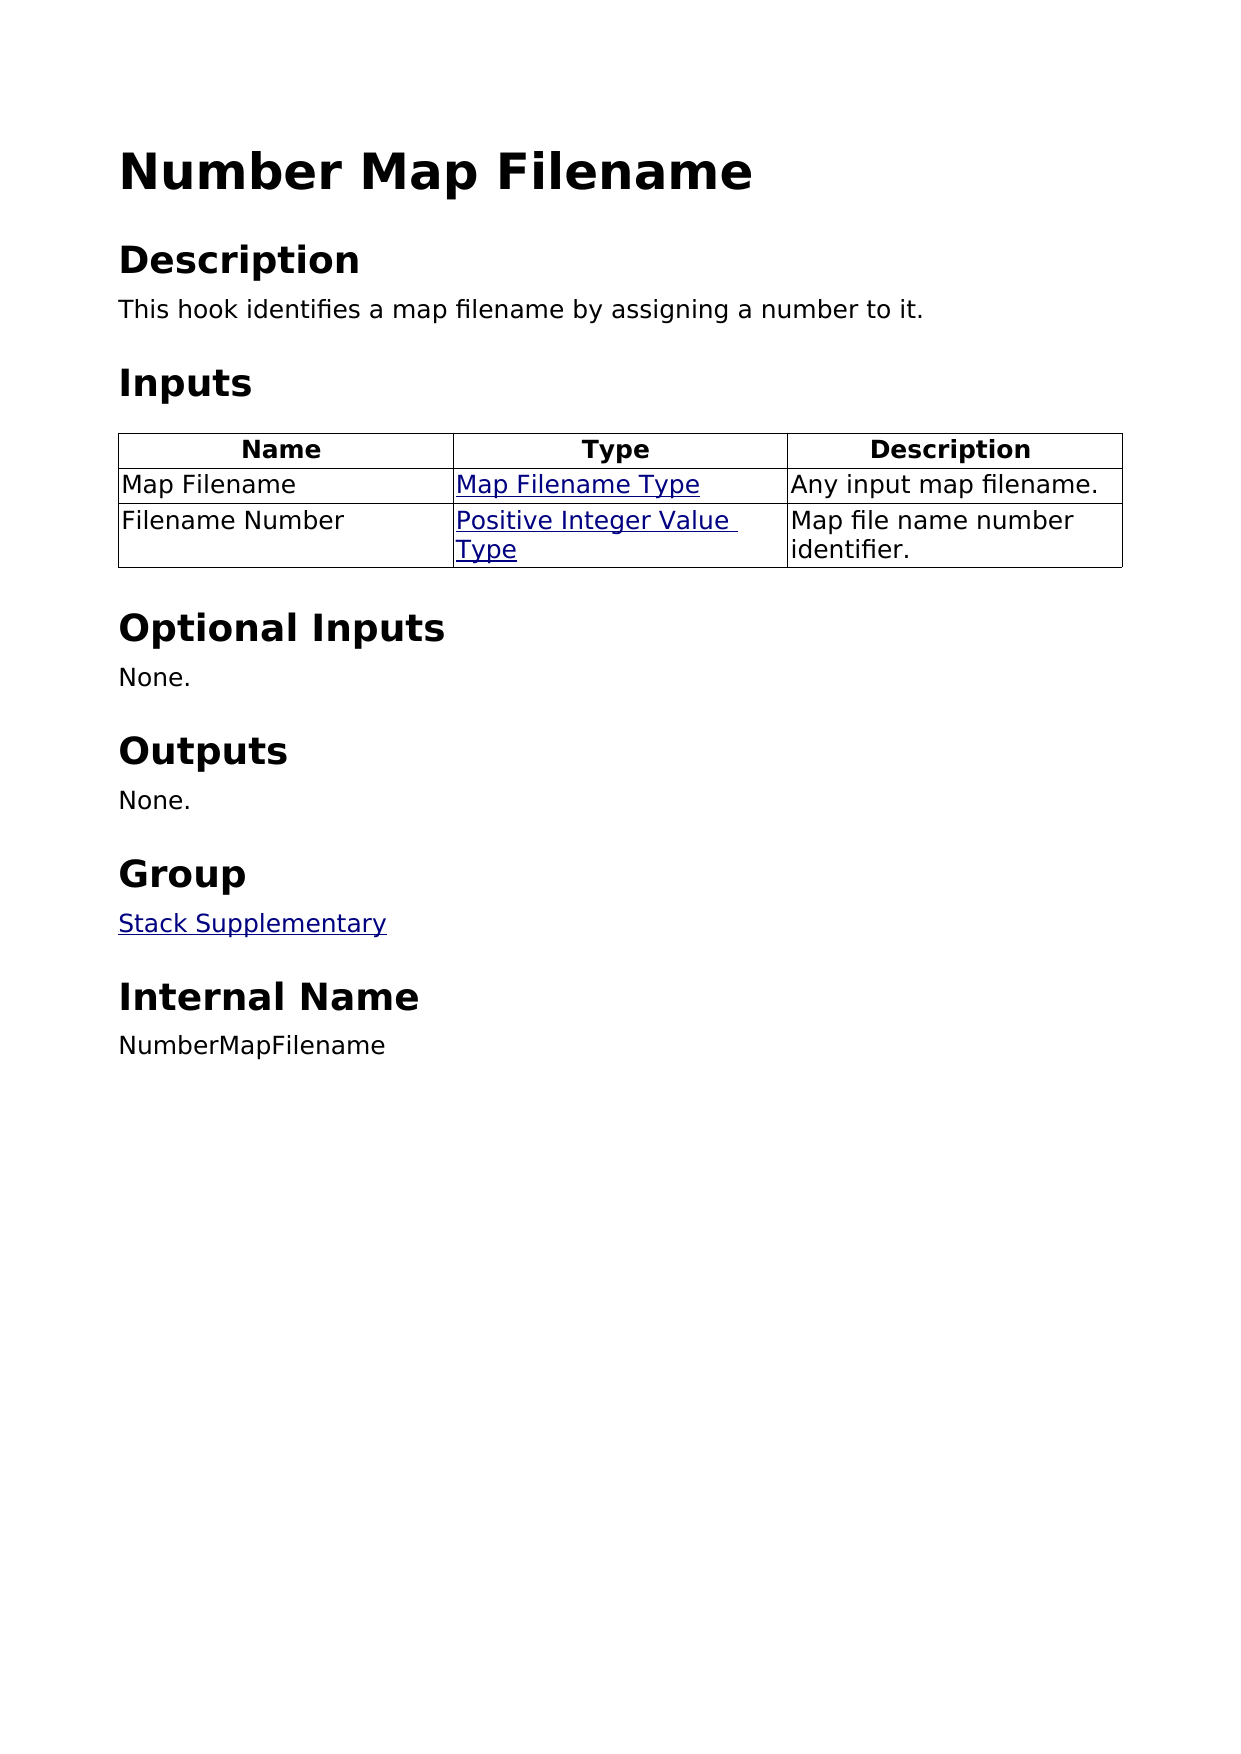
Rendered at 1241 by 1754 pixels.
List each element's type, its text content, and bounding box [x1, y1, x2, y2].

table_cell Positive Integer Value Type [454, 504, 787, 567]
table_cell Map file name number identifier. [788, 504, 1122, 567]
subtitle Number Map Filename [118, 143, 1122, 201]
subtitle Group [118, 853, 1122, 896]
table_header Type [454, 434, 787, 468]
text None. [118, 786, 1122, 815]
subtitle Optional Inputs [118, 607, 1122, 651]
table_cell Filename Number [119, 504, 453, 567]
table_header Description [788, 434, 1122, 468]
subtitle Internal Name [118, 975, 1122, 1019]
text None. [118, 663, 1122, 692]
table_cell Any input map filename. [788, 469, 1122, 503]
text Stack Supplementary [118, 909, 1122, 938]
text NumberMapFilename [118, 1032, 1122, 1061]
table_cell Map Filename [119, 469, 453, 503]
subtitle Description [118, 239, 1122, 282]
subtitle Outputs [118, 730, 1122, 773]
table_header Name [119, 434, 453, 468]
subtitle Inputs [118, 362, 1122, 405]
text This hook identifies a map filename by assigning a number to it. [118, 295, 1122, 324]
table_cell Map Filename Type [454, 469, 787, 503]
